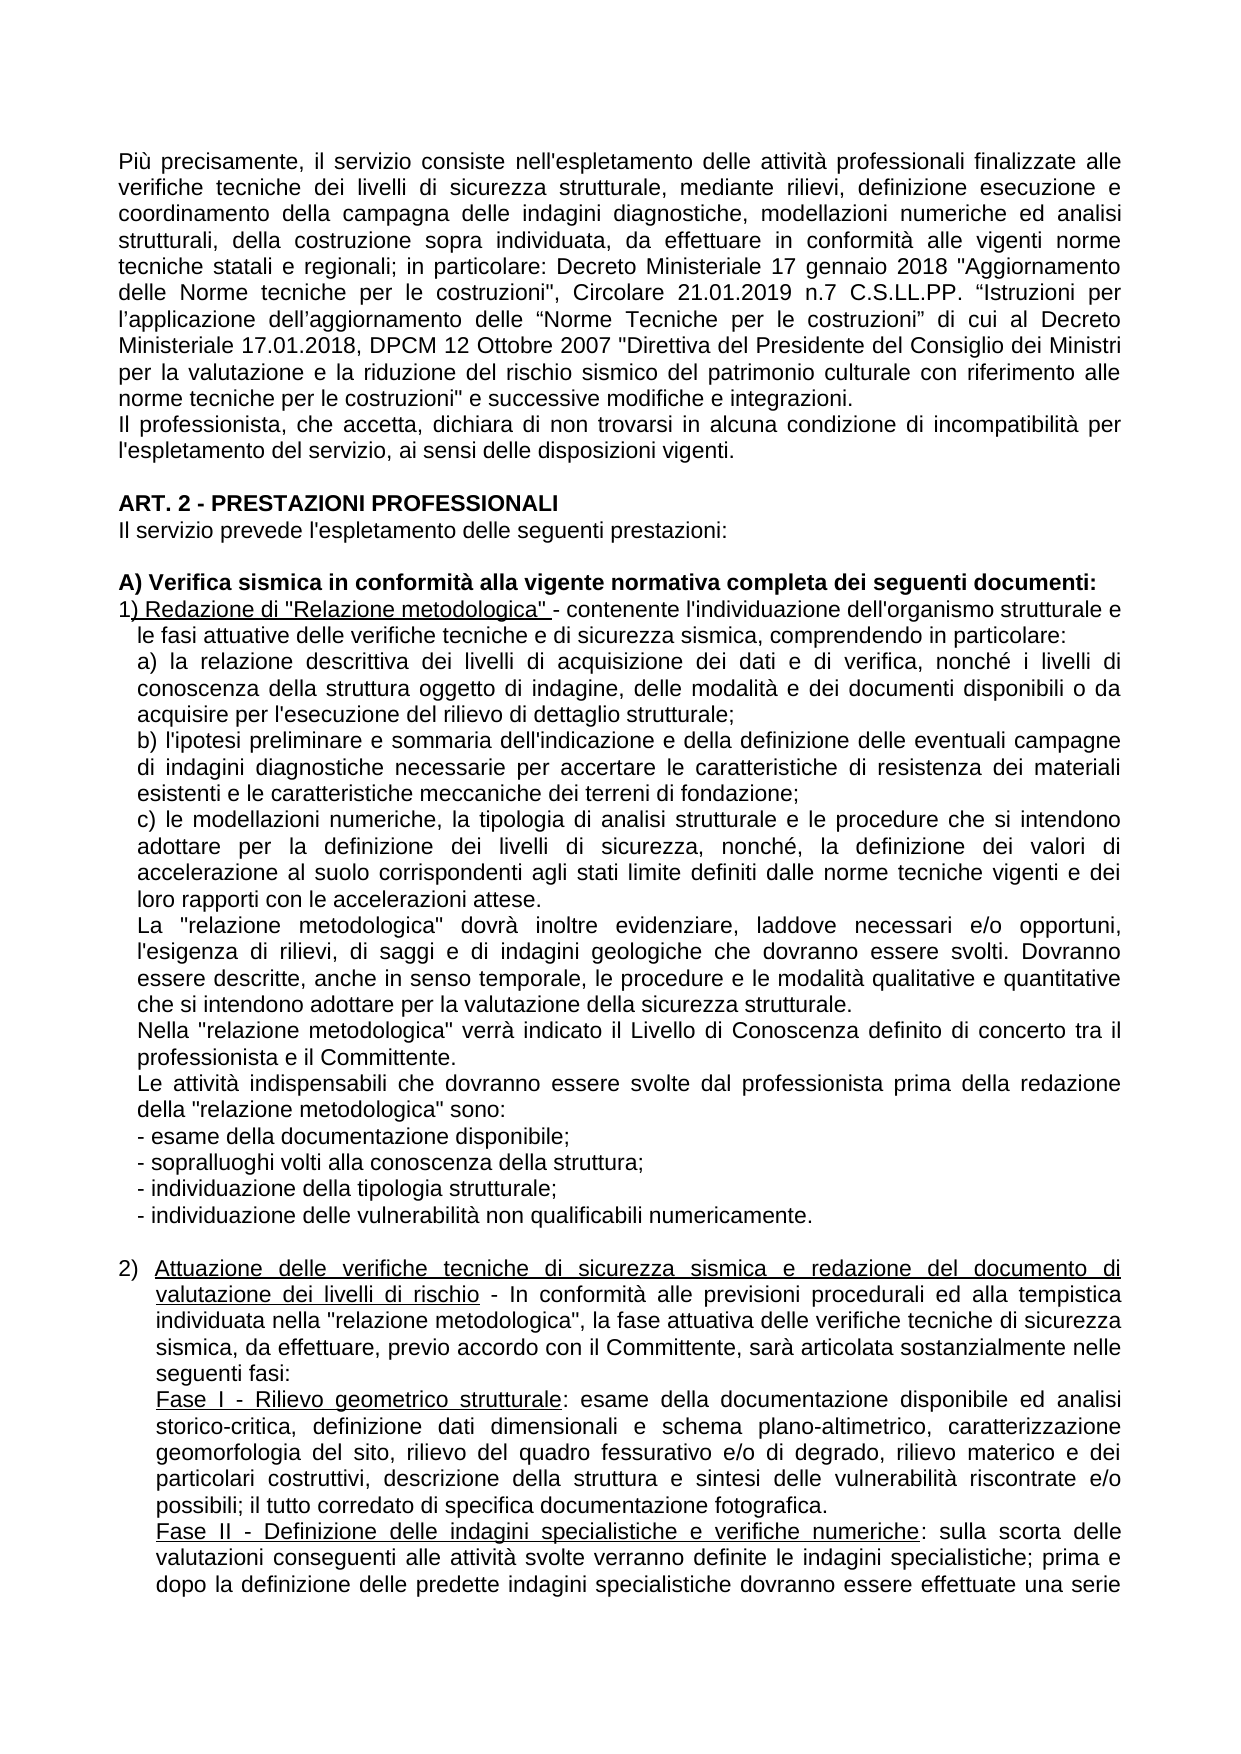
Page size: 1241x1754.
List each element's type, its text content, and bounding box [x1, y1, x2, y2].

text Più precisamente, il servizio consiste nell'espletamento delle attività professionali finalizzate alle verifiche tecniche dei livelli di sicurezza strutturale, mediante rilievi, definizione esecuzione e coordinamento della campagna delle indagini diagnostiche, modellazioni numeriche ed analisi strutturali, della costruzione sopra individuata, da effettuare in conformità alle vigenti norme tecniche statali e regionali; in particolare: Decreto Ministeriale 17 gennaio 2018 "Aggiornamento delle Norme tecniche per le costruzioni", Circolare 21.01.2019 n.7 C.S.LL.PP. “Istruzioni per l’applicazione dell’aggiornamento delle “Norme Tecniche per le costruzioni” di cui al Decreto Ministeriale 17.01.2018, DPCM 12 Ottobre 2007 "Direttiva del Presidente del Consiglio dei Ministri per la valutazione e la riduzione del rischio sismico del patrimonio culturale con riferimento alle norme tecniche per le costruzioni" e successive modifiche e integrazioni. [118, 148, 1122, 411]
text - esame della documentazione disponibile; [137, 1123, 1122, 1149]
text La "relazione metodologica" dovrà inoltre evidenziare, laddove necessari e/o opportuni, l'esigenza di rilievi, di saggi e di indagini geologiche che dovranno essere svolti. Dovranno essere descritte, anche in senso temporale, le procedure e le modalità qualitative e quantitative che si intendono adottare per la valutazione della sicurezza strutturale. [137, 912, 1122, 1017]
text Le attività indispensabili che dovranno essere svolte dal professionista prima della redazione della "relazione metodologica" sono: [137, 1070, 1122, 1123]
text A) Verifica sismica in conformità alla vigente normativa completa dei seguenti documenti: [118, 569, 1122, 596]
text 1) Redazione di "Relazione metodologica" - contenente l'individuazione dell'organismo strutturale e le fasi attuative delle verifiche tecniche e di sicurezza sismica, comprendendo in particolare: [118, 596, 1122, 648]
text - individuazione della tipologia strutturale; [137, 1175, 1122, 1202]
text Il servizio prevede l'espletamento delle seguenti prestazioni: [118, 517, 1122, 543]
text 2) Attuazione delle verifiche tecniche di sicurezza sismica e redazione del documento di valutazione dei livelli di rischio - In conformità alle previsioni procedurali ed alla tempistica individuata nella "relazione metodologica", la fase attuativa delle verifiche tecniche di sicurezza sismica, da effettuare, previo accordo con il Committente, sarà articolata sostanzialmente nelle seguenti fasi: [118, 1254, 1122, 1386]
text Fase II - Definizione delle indagini specialistiche e verifiche numeriche: sulla scorta delle valutazioni conseguenti alle attività svolte verranno definite le indagini specialistiche; prima e dopo la definizione delle predette indagini specialistiche dovranno essere effettuate una serie [156, 1518, 1122, 1597]
text ART. 2 - PRESTAZIONI PROFESSIONALI [118, 490, 1122, 517]
text Il professionista, che accetta, dichiara di non trovarsi in alcuna condizione di incompatibilità per l'espletamento del servizio, ai sensi delle disposizioni vigenti. [118, 411, 1122, 464]
text Nella "relazione metodologica" verrà indicato il Livello di Conoscenza definito di concerto tra il professionista e il Committente. [137, 1017, 1122, 1070]
text c) le modellazioni numeriche, la tipologia di analisi strutturale e le procedure che si intendono adottare per la definizione dei livelli di sicurezza, nonché, la definizione dei valori di accelerazione al suolo corrispondenti agli stati limite definiti dalle norme tecniche vigenti e dei loro rapporti con le accelerazioni attese. [137, 806, 1122, 912]
text b) l'ipotesi preliminare e sommaria dell'indicazione e della definizione delle eventuali campagne di indagini diagnostiche necessarie per accertare le caratteristiche di resistenza dei materiali esistenti e le caratteristiche meccaniche dei terreni di fondazione; [137, 727, 1122, 806]
text Fase I - Rilievo geometrico strutturale: esame della documentazione disponibile ed analisi storico-critica, definizione dati dimensionali e schema plano-altimetrico, caratterizzazione geomorfologia del sito, rilievo del quadro fessurativo e/o di degrado, rilievo materico e dei particolari costruttivi, descrizione della struttura e sintesi delle vulnerabilità riscontrate e/o possibili; il tutto corredato di specifica documentazione fotografica. [156, 1386, 1122, 1518]
text a) la relazione descrittiva dei livelli di acquisizione dei dati e di verifica, nonché i livelli di conoscenza della struttura oggetto di indagine, delle modalità e dei documenti disponibili o da acquisire per l'esecuzione del rilievo di dettaglio strutturale; [137, 648, 1122, 727]
text - individuazione delle vulnerabilità non qualificabili numericamente. [137, 1202, 1122, 1228]
text - sopralluoghi volti alla conoscenza della struttura; [137, 1149, 1122, 1175]
